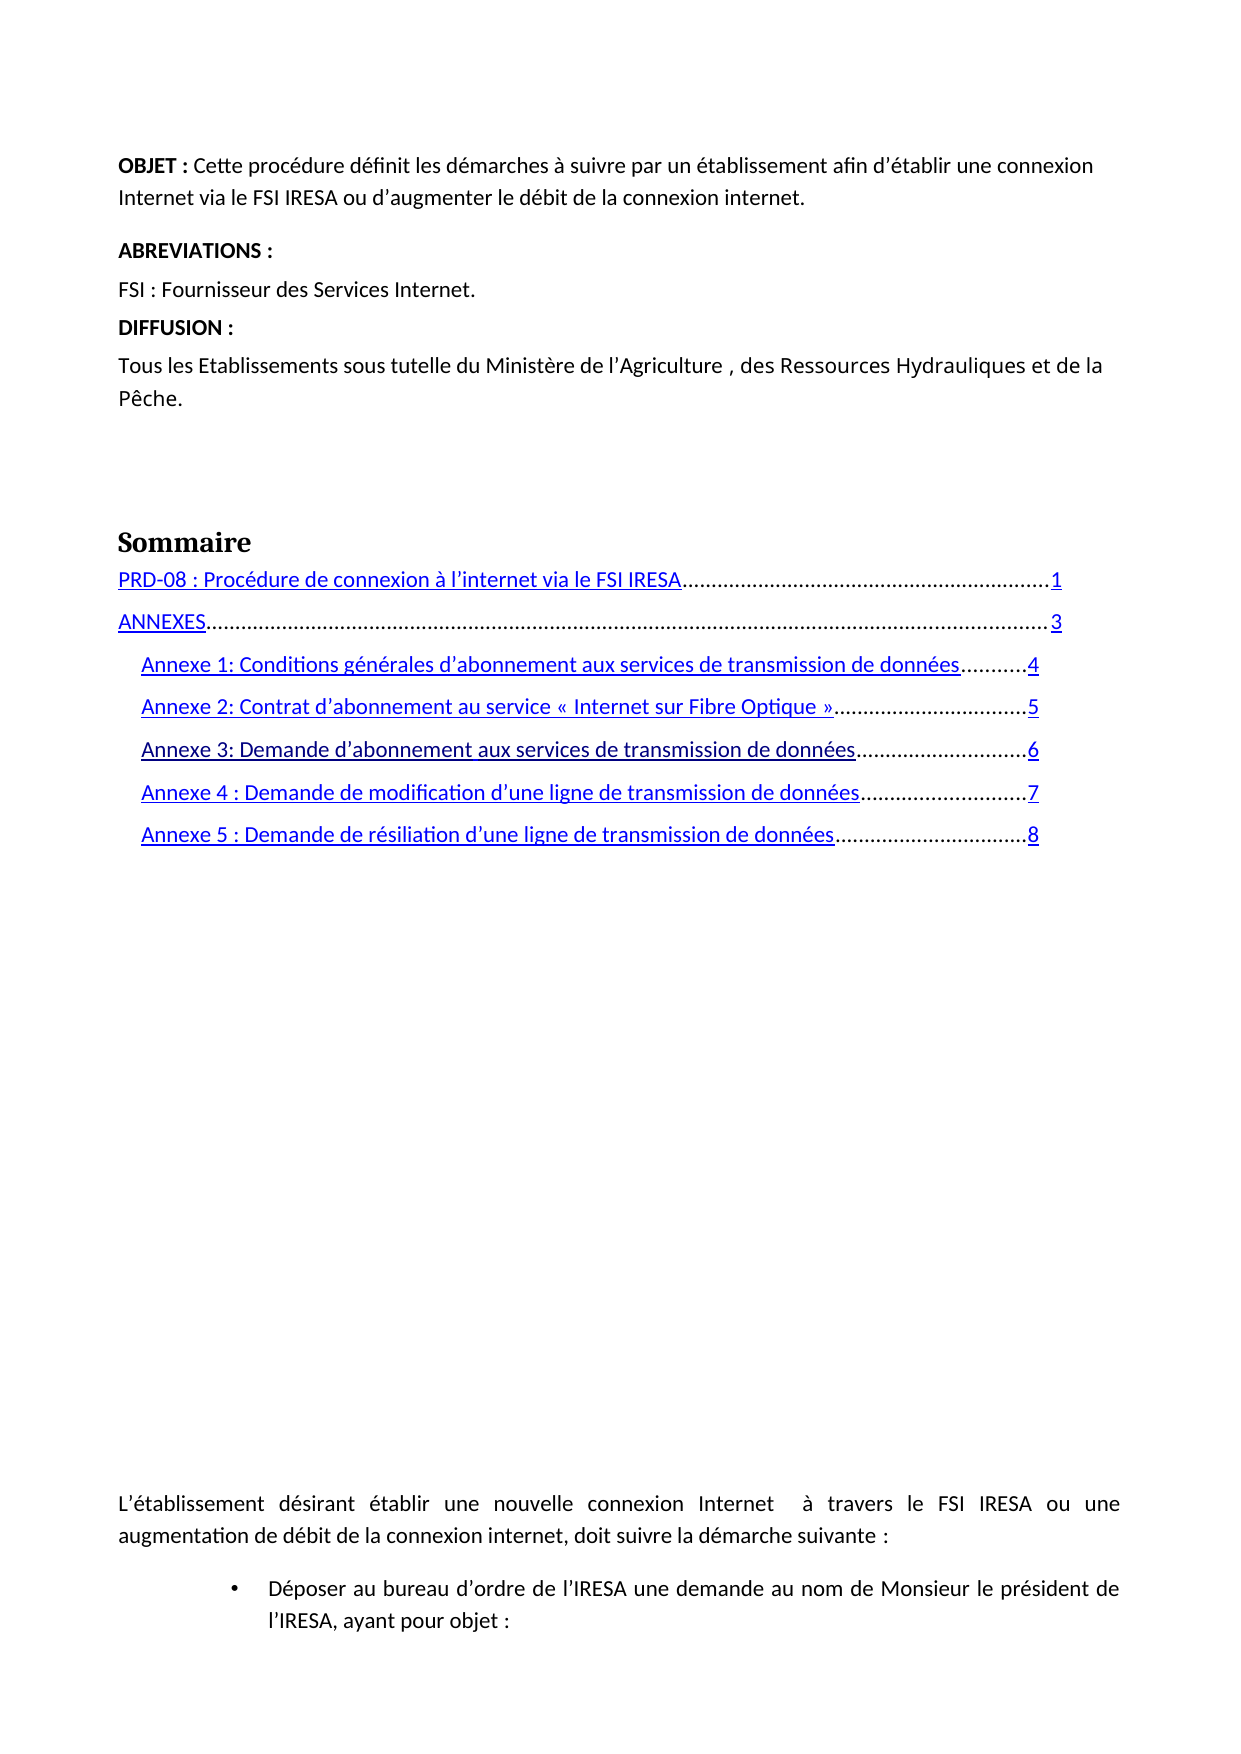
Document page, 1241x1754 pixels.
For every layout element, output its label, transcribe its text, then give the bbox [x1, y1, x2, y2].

text L’établissement désirant établir une nouvelle connexion Internet à travers le FSI IRESA ou une augmentation de débit de la connexion internet, doit suivre la démarche suivante : [118, 1489, 1122, 1549]
text PRD-08 : Procédure de connexion à l’internet via le FSI IRESA 1 [118, 565, 1122, 593]
text Annexe 2: Contrat d’abonnement au service « Internet sur Fibre Optique » 5 [141, 692, 1122, 721]
text ABREVIATIONS : [118, 236, 1122, 264]
text Annexe 4 : Demande de modification d’une ligne de transmission de données 7 [141, 778, 1122, 806]
text FSI : Fournisseur des Services Internet. [118, 275, 1122, 303]
text ANNEXES 3 [118, 607, 1122, 635]
text OBJET : Cette procédure définit les démarches à suivre par un établissement afin d’établir une connexion Internet via le FSI IRESA ou d’augmenter le débit de la connexion internet. [118, 151, 1122, 211]
list Déposer au bureau d’ordre de l’IRESA une demande au nom de Monsieur le président de l’IRESA, ayant pour objet : [231, 1574, 1122, 1634]
text Annexe 5 : Demande de résiliation d’une ligne de transmission de données 8 [141, 820, 1122, 848]
text Sommaire [118, 526, 1122, 560]
text Annexe 3: Demande d’abonnement aux services de transmission de données 6 [141, 735, 1122, 763]
text Annexe 1: Conditions générales d’abonnement aux services de transmission de données 4 [141, 650, 1122, 678]
text Tous les Etablissements sous tutelle du Ministère de l’Agriculture , des Ressources Hydrauliques et de la Pêche. [118, 352, 1122, 413]
text PRD-08 : Procédure de connexion à l’internet via le FSI IRESA [118, 118, 1122, 147]
text DIFFUSION : [118, 313, 1122, 341]
